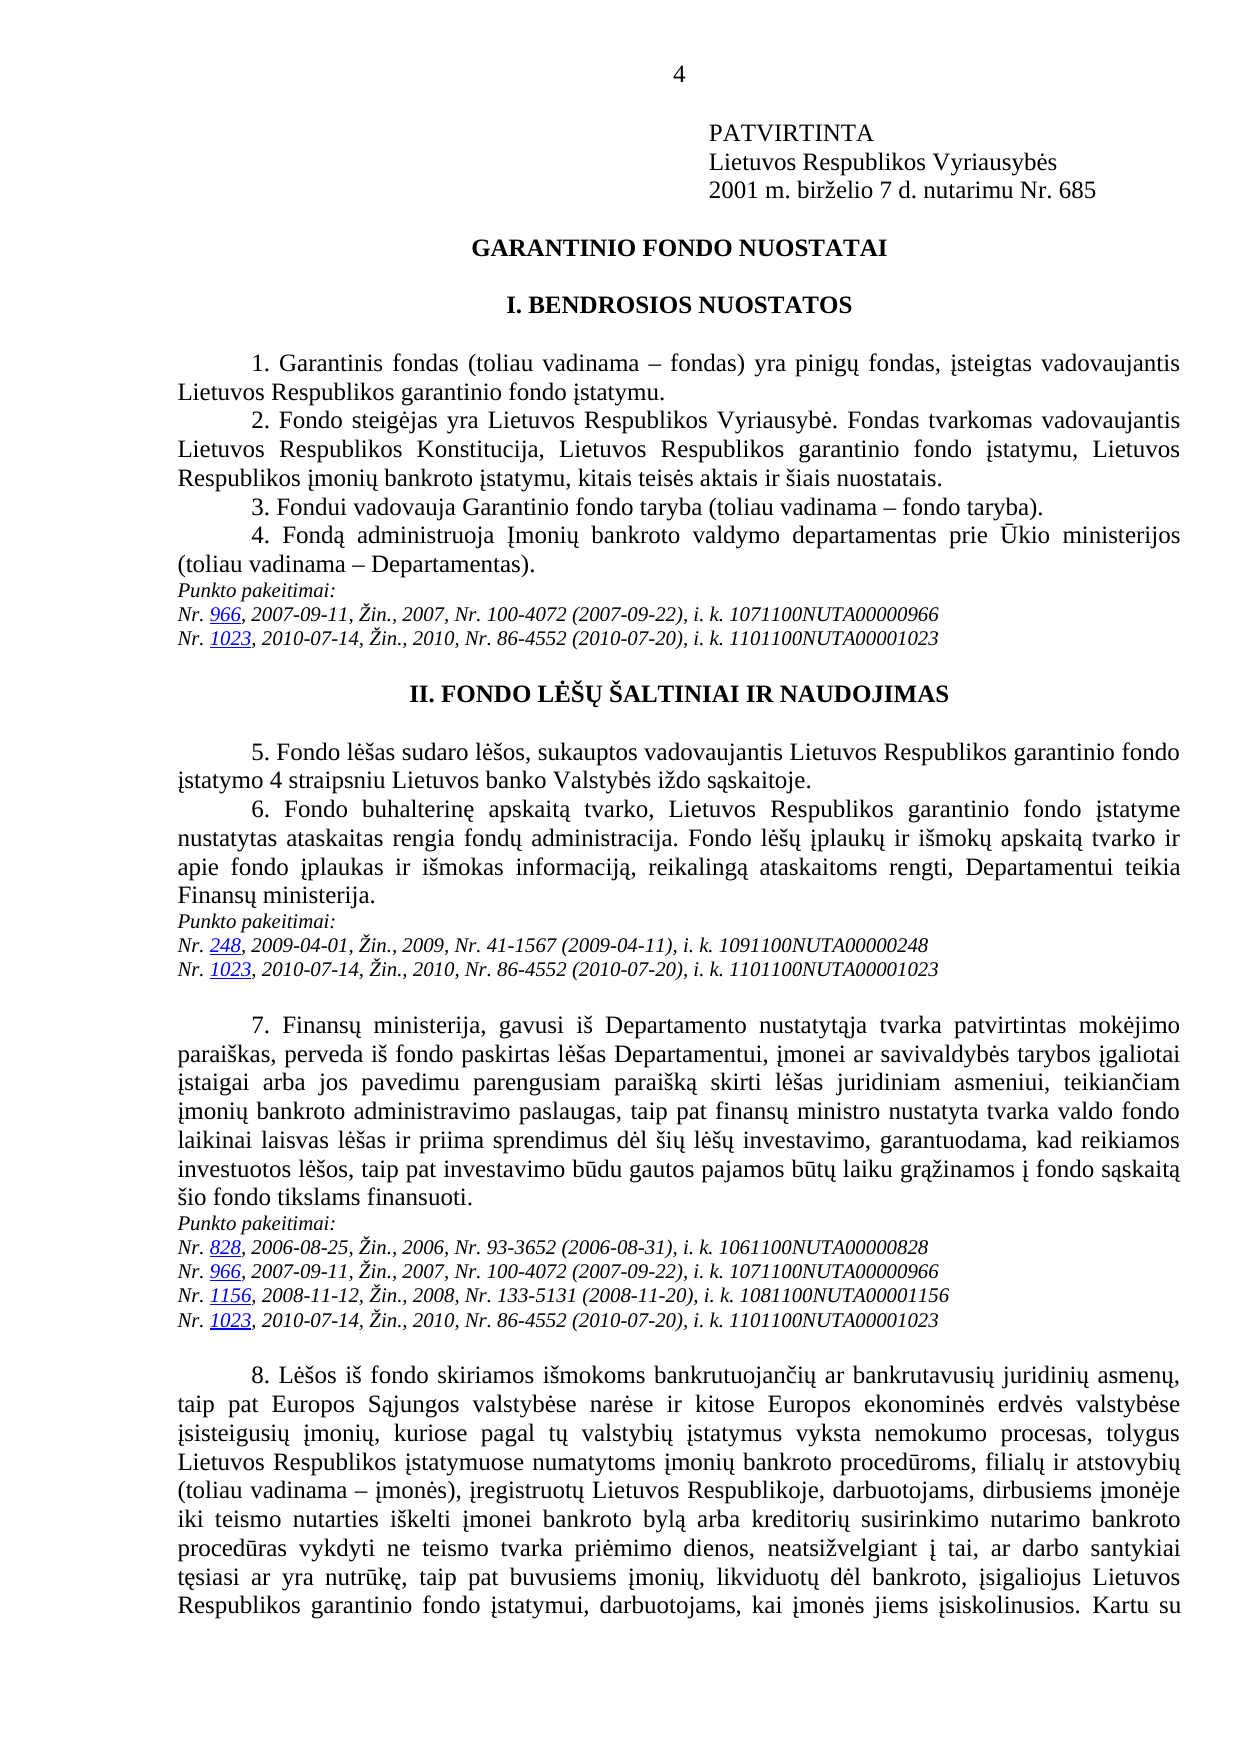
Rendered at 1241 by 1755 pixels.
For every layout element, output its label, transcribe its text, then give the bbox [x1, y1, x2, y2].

text 2. Fondo steigėjas yra Lietuvos Respublikos Vyriausybė. Fondas tvarkomas vadovaujantis Lietuvos Respublikos Konstitucija, Lietuvos Respublikos garantinio fondo įstatymu, Lietuvos Respublikos įmonių bankroto įstatymu, kitais teisės aktais ir šiais nuostatais. [177, 406, 1181, 492]
text Punkto pakeitimai: [177, 909, 1181, 933]
text Punkto pakeitimai: [177, 1211, 1181, 1235]
text 6. Fondo buhalterinę apskaitą tvarko, Lietuvos Respublikos garantinio fondo įstatyme nustatytas ataskaitas rengia fondų administracija. Fondo lėšų įplaukų ir išmokų apskaitą tvarko ir apie fondo įplaukas ir išmokas informaciją, reikalingą ataskaitoms rengti, Departamentui teikia Finansų ministerija. [177, 794, 1181, 909]
text 8. Lėšos iš fondo skiriamos išmokoms bankrutuojančių ar bankrutavusių juridinių asmenų, taip pat Europos Sąjungos valstybėse narėse ir kitose Europos ekonominės erdvės valstybėse įsisteigusių įmonių, kuriose pagal tų valstybių įstatymus vyksta nemokumo procesas, tolygus Lietuvos Respublikos įstatymuose numatytoms įmonių bankroto procedūroms, filialų ir atstovybių (toliau vadinama – įmonės), įregistruotų Lietuvos Respublikoje, darbuotojams, dirbusiems įmonėje iki teismo nutarties iškelti įmonei bankroto bylą arba kreditorių susirinkimo nutarimo bankroto procedūras vykdyti ne teismo tvarka priėmimo dienos, neatsižvelgiant į tai, ar darbo santykiai tęsiasi ar yra nutrūkę, taip pat buvusiems įmonių, likviduotų dėl bankroto, įsigaliojus Lietuvos Respublikos garantinio fondo įstatymui, darbuotojams, kai įmonės jiems įsiskolinusios. Kartu su [177, 1360, 1181, 1619]
text Punkto pakeitimai: [177, 578, 1181, 602]
text 1. Garantinis fondas (toliau vadinama – fondas) yra pinigų fondas, įsteigtas vadovaujantis Lietuvos Respublikos garantinio fondo įstatymu. [177, 348, 1181, 406]
text I. BENDROSIOS NUOSTATOS [177, 291, 1181, 319]
text Nr. 1023, 2010-07-14, Žin., 2010, Nr. 86-4552 (2010-07-20), i. k. 1101100NUTA00001023 [177, 1307, 1181, 1332]
text Nr. 1023, 2010-07-14, Žin., 2010, Nr. 86-4552 (2010-07-20), i. k. 1101100NUTA00001023 [177, 626, 1181, 650]
text Nr. 248, 2009-04-01, Žin., 2009, Nr. 41-1567 (2009-04-11), i. k. 1091100NUTA00000248 [177, 933, 1181, 957]
text 4. Fondą administruoja Įmonių bankroto valdymo departamentas prie Ūkio ministerijos (toliau vadinama – Departamentas). [177, 521, 1181, 578]
text Nr. 966, 2007-09-11, Žin., 2007, Nr. 100-4072 (2007-09-22), i. k. 1071100NUTA00000966 [177, 602, 1181, 626]
text Nr. 966, 2007-09-11, Žin., 2007, Nr. 100-4072 (2007-09-22), i. k. 1071100NUTA00000966 [177, 1259, 1181, 1283]
text II. FONDO LĖŠŲ ŠALTINIAI IR NAUDOJIMAS [177, 679, 1181, 708]
text Nr. 1156, 2008-11-12, Žin., 2008, Nr. 133-5131 (2008-11-20), i. k. 1081100NUTA00001156 [177, 1283, 1181, 1307]
text Lietuvos Respublikos Vyriausybės [177, 147, 1181, 176]
text 3. Fondui vadovauja Garantinio fondo taryba (toliau vadinama – fondo taryba). [177, 492, 1181, 521]
text 2001 m. birželio 7 d. nutarimu Nr. 685 [177, 176, 1181, 204]
text PATVIRTINTA [709, 118, 1181, 147]
text Nr. 828, 2006-08-25, Žin., 2006, Nr. 93-3652 (2006-08-31), i. k. 1061100NUTA00000828 [177, 1235, 1181, 1259]
text GARANTINIO FONDO NUOSTATAI [177, 233, 1181, 262]
text Nr. 1023, 2010-07-14, Žin., 2010, Nr. 86-4552 (2010-07-20), i. k. 1101100NUTA00001023 [177, 957, 1181, 981]
text 5. Fondo lėšas sudaro lėšos, sukauptos vadovaujantis Lietuvos Respublikos garantinio fondo įstatymo 4 straipsniu Lietuvos banko Valstybės iždo sąskaitoje. [177, 737, 1181, 794]
text 7. Finansų ministerija, gavusi iš Departamento nustatytąja tvarka patvirtintas mokėjimo paraiškas, perveda iš fondo paskirtas lėšas Departamentui, įmonei ar savivaldybės tarybos įgaliotai įstaigai arba jos pavedimu parengusiam paraišką skirti lėšas juridiniam asmeniui, teikiančiam įmonių bankroto administravimo paslaugas, taip pat finansų ministro nustatyta tvarka valdo fondo laikinai laisvas lėšas ir priima sprendimus dėl šių lėšų investavimo, garantuodama, kad reikiamos investuotos lėšos, taip pat investavimo būdu gautos pajamos būtų laiku grąžinamos į fondo sąskaitą šio fondo tikslams finansuoti. [177, 1010, 1181, 1211]
